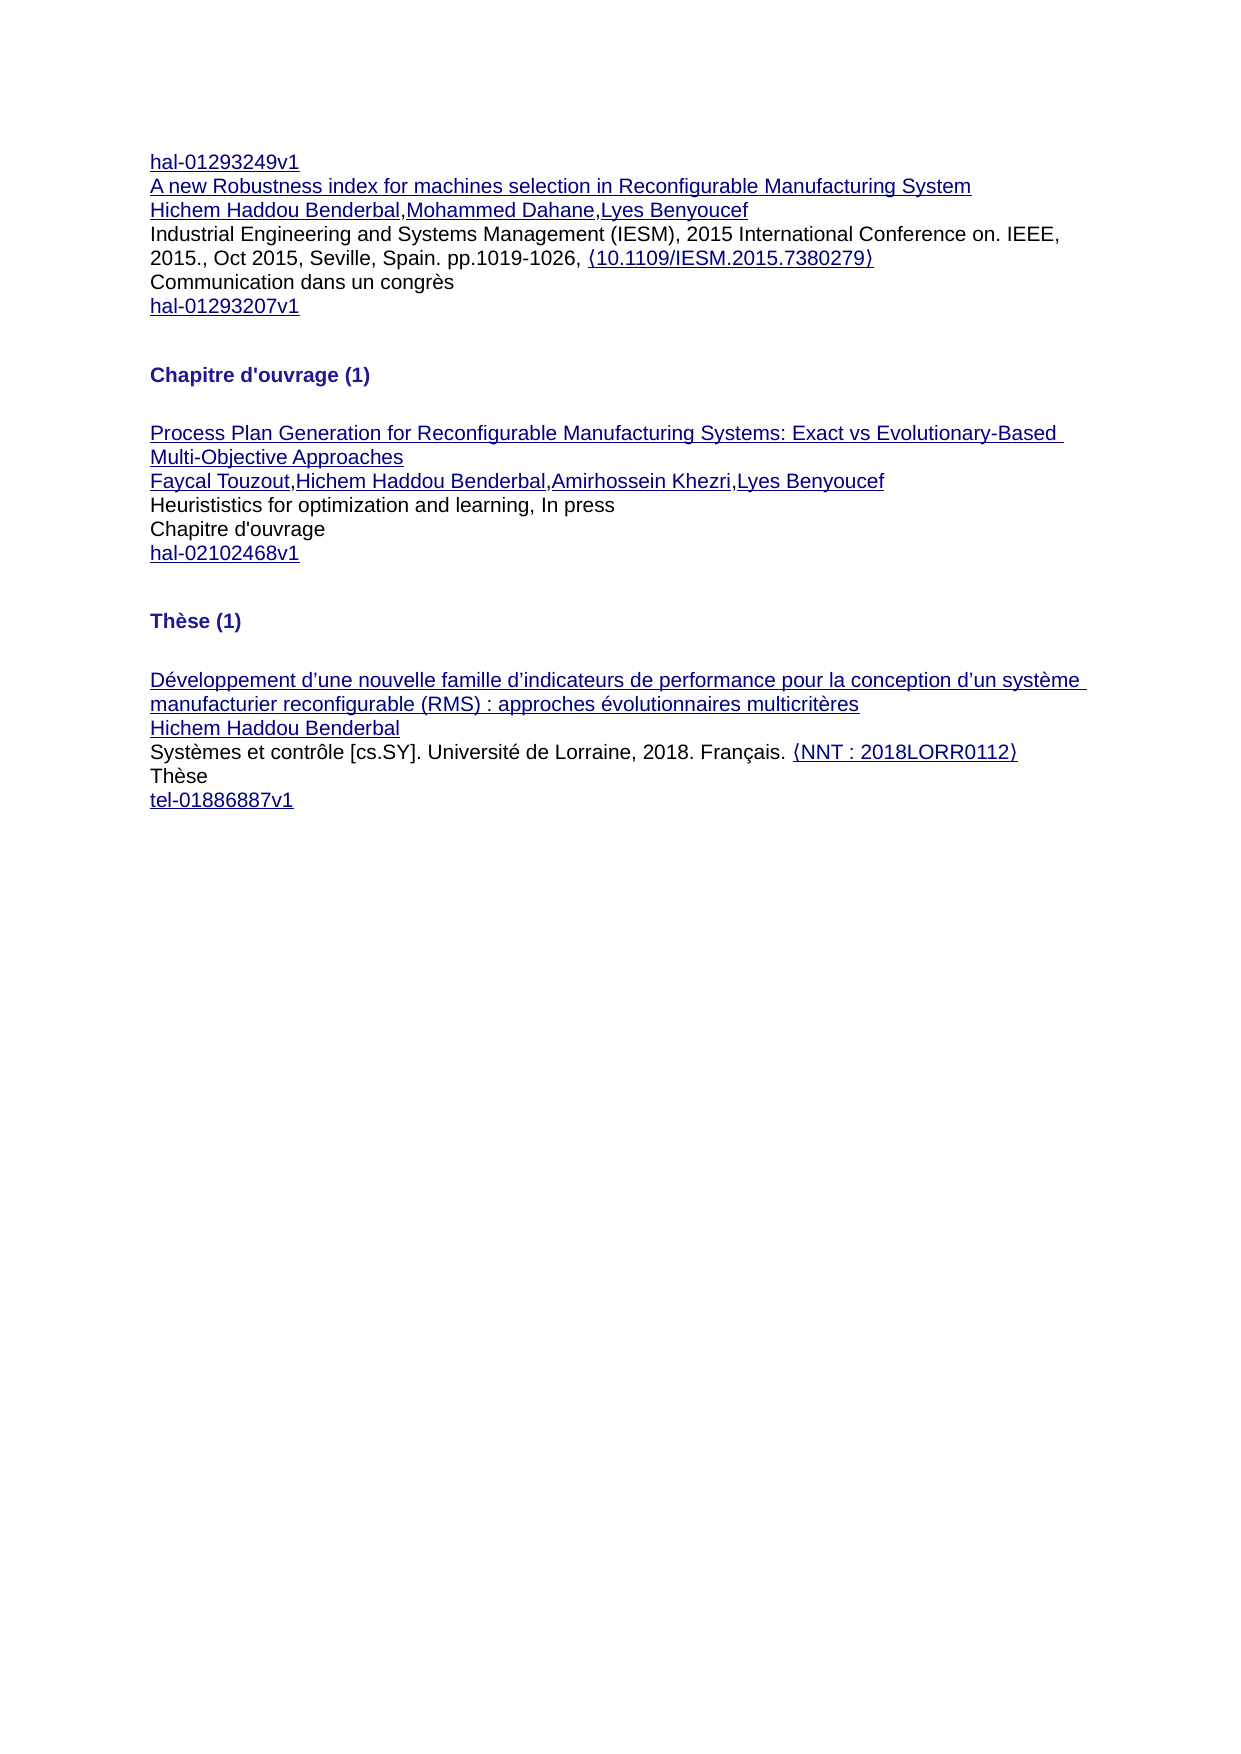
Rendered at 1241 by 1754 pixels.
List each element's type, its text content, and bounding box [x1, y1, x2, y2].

table_header Process Plan Generation for Reconfigurable Manufacturing Systems: Exact vs Evolutionary-Based Multi-Objective Approaches Faycal Touzout,Hichem Haddou Benderbal,Amirhossein Khezri,Lyes Benyoucef Heurististics for optimization and learning, In press Chapitre d'ouvrage hal-02102468v1 [150, 421, 1090, 564]
table_cell hal-01293249v1 [150, 150, 1090, 174]
table_cell A new Robustness index for machines selection in Reconfigurable Manufacturing System Hichem Haddou Benderbal,Mohammed Dahane,Lyes Benyoucef Industrial Engineering and Systems Management (IESM), 2015 International Conference on. IEEE, 2015., Oct 2015, Seville, Spain. pp.1019-1026, ⟨10.1109/IESM.2015.7380279⟩ Communication dans un congrès hal-01293207v1 [150, 174, 1090, 318]
subtitle Chapitre d'ouvrage (1) [150, 362, 1090, 386]
table_header Développement d’une nouvelle famille d’indicateurs de performance pour la conception d’un système manufacturier reconfigurable (RMS) : approches évolutionnaires multicritères Hichem Haddou Benderbal Systèmes et contrôle [cs.SY]. Université de Lorraine, 2018. Français. ⟨NNT : 2018LORR0112⟩ Thèse tel-01886887v1 [150, 668, 1090, 811]
subtitle Thèse (1) [150, 609, 1090, 633]
